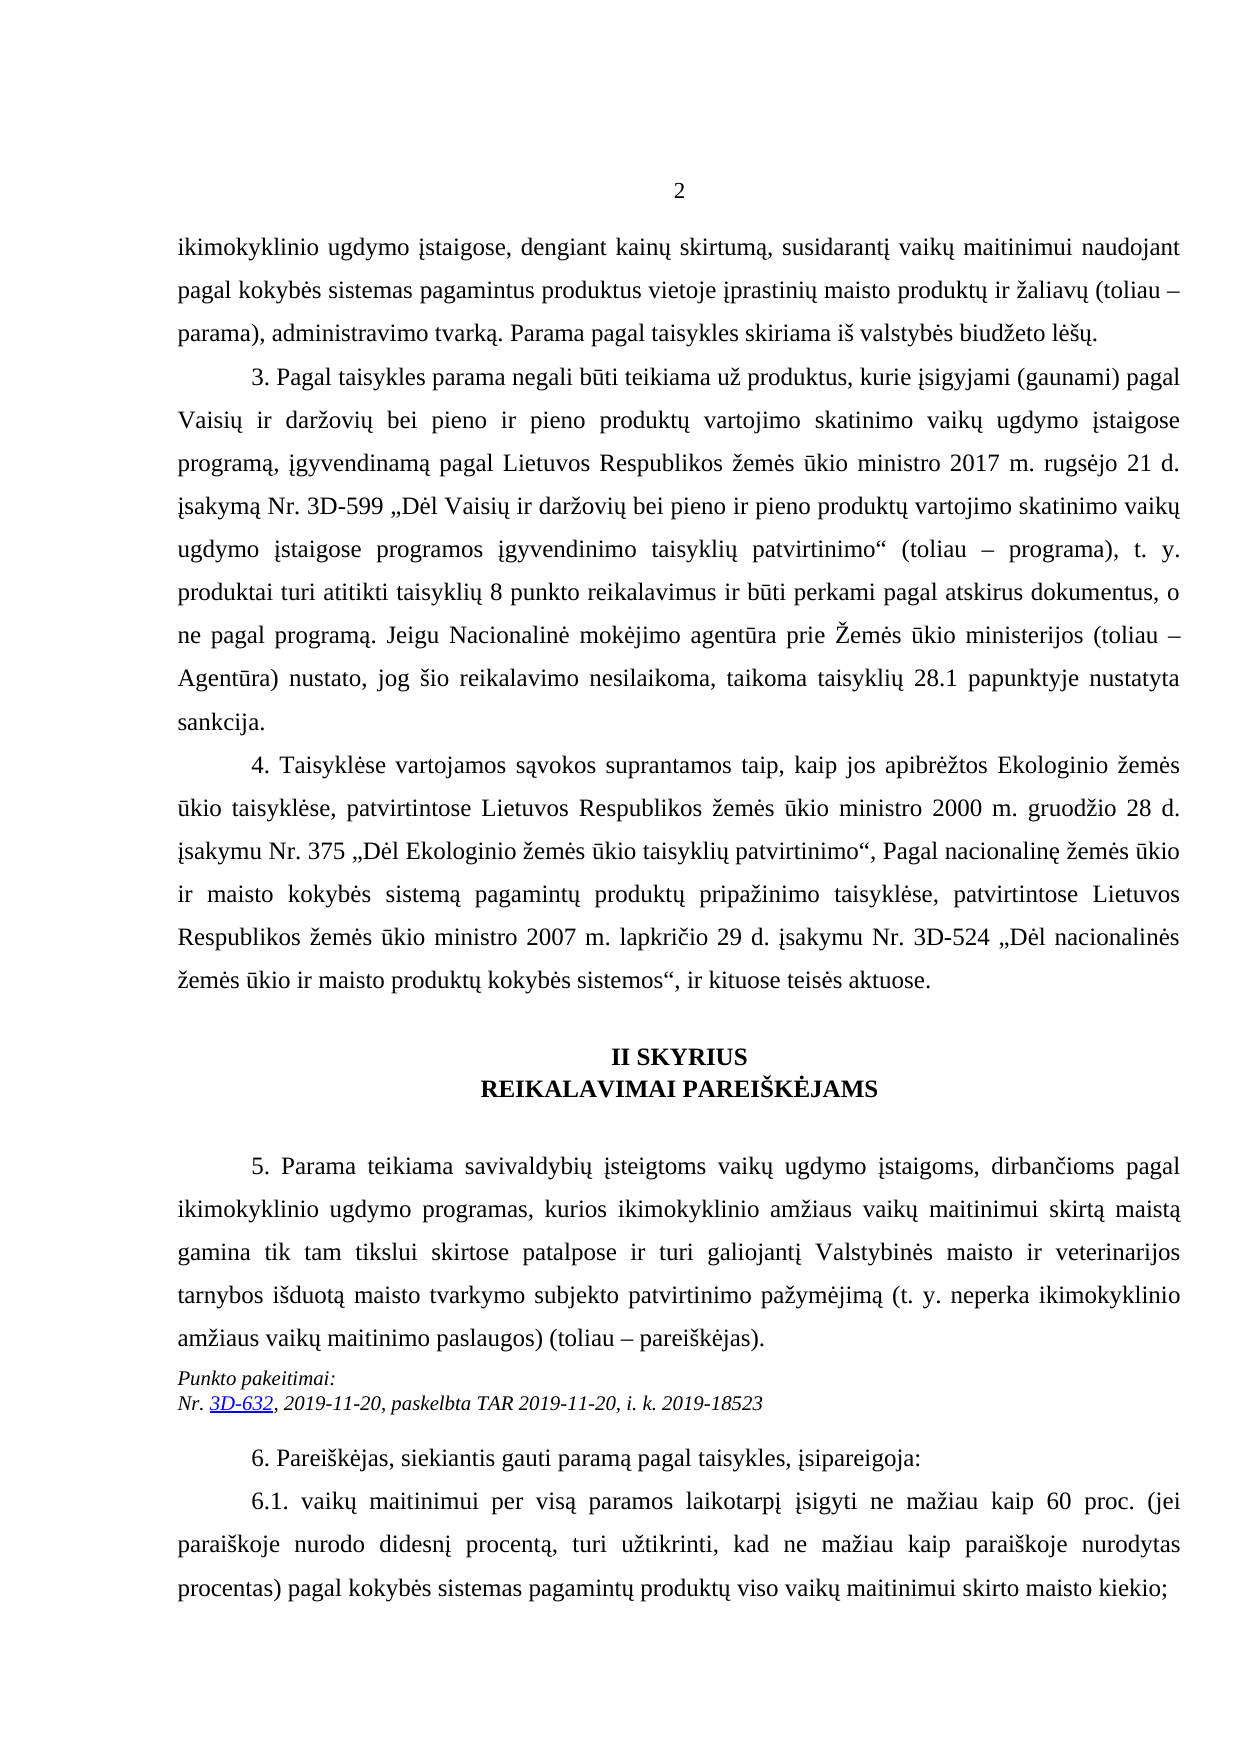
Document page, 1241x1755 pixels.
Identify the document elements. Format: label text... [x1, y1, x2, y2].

text 4. Taisyklėse vartojamos sąvokos suprantamos taip, kaip jos apibrėžtos Ekologinio žemės ūkio taisyklėse, patvirtintose Lietuvos Respublikos žemės ūkio ministro 2000 m. gruodžio 28 d. įsakymu Nr. 375 „Dėl Ekologinio žemės ūkio taisyklių patvirtinimo“, Pagal nacionalinę žemės ūkio ir maisto kokybės sistemą pagamintų produktų pripažinimo taisyklėse, patvirtintose Lietuvos Respublikos žemės ūkio ministro 2007 m. lapkričio 29 d. įsakymu Nr. 3D-524 „Dėl nacionalinės žemės ūkio ir maisto produktų kokybės sistemos“, ir kituose teisės aktuose. [177, 750, 1181, 994]
text REIKALAVIMAI PAREIŠKĖJAMS [177, 1074, 1181, 1103]
text 6.1. vaikų maitinimui per visą paramos laikotarpį įsigyti ne mažiau kaip 60 proc. (jei paraiškoje nurodo didesnį procentą, turi užtikrinti, kad ne mažiau kaip paraiškoje nurodytas procentas) pagal kokybės sistemas pagamintų produktų viso vaikų maitinimui skirto maisto kiekio; [177, 1486, 1181, 1601]
text 5. Parama teikiama savivaldybių įsteigtoms vaikų ugdymo įstaigoms, dirbančioms pagal ikimokyklinio ugdymo programas, kurios ikimokyklinio amžiaus vaikų maitinimui skirtą maistą gamina tik tam tikslui skirtose patalpose ir turi galiojantį Valstybinės maisto ir veterinarijos tarnybos išduotą maisto tvarkymo subjekto patvirtinimo pažymėjimą (t. y. neperka ikimokyklinio amžiaus vaikų maitinimo paslaugos) (toliau – pareiškėjas). [177, 1151, 1181, 1352]
text Nr. 3D-632, 2019-11-20, paskelbta TAR 2019-11-20, i. k. 2019-18523 [177, 1390, 1181, 1414]
text II SKYRIUS [177, 1042, 1181, 1070]
text 6. Pareiškėjas, siekiantis gauti paramą pagal taisykles, įsipareigoja: [177, 1443, 1181, 1472]
text Punkto pakeitimai: [177, 1366, 1181, 1390]
text ikimokyklinio ugdymo įstaigose, dengiant kainų skirtumą, susidarantį vaikų maitinimui naudojant pagal kokybės sistemas pagamintus produktus vietoje įprastinių maisto produktų ir žaliavų (toliau – parama), administravimo tvarką. Parama pagal taisykles skiriama iš valstybės biudžeto lėšų. [177, 232, 1181, 347]
text 3. Pagal taisykles parama negali būti teikiama už produktus, kurie įsigyjami (gaunami) pagal Vaisių ir daržovių bei pieno ir pieno produktų vartojimo skatinimo vaikų ugdymo įstaigose programą, įgyvendinamą pagal Lietuvos Respublikos žemės ūkio ministro 2017 m. rugsėjo 21 d. įsakymą Nr. 3D-599 „Dėl Vaisių ir daržovių bei pieno ir pieno produktų vartojimo skatinimo vaikų ugdymo įstaigose programos įgyvendinimo taisyklių patvirtinimo“ (toliau – programa), t. y. produktai turi atitikti taisyklių 8 punkto reikalavimus ir būti perkami pagal atskirus dokumentus, o ne pagal programą. Jeigu Nacionalinė mokėjimo agentūra prie Žemės ūkio ministerijos (toliau – Agentūra) nustato, jog šio reikalavimo nesilaikoma, taikoma taisyklių 28.1 papunktyje nustatyta sankcija. [177, 362, 1181, 735]
